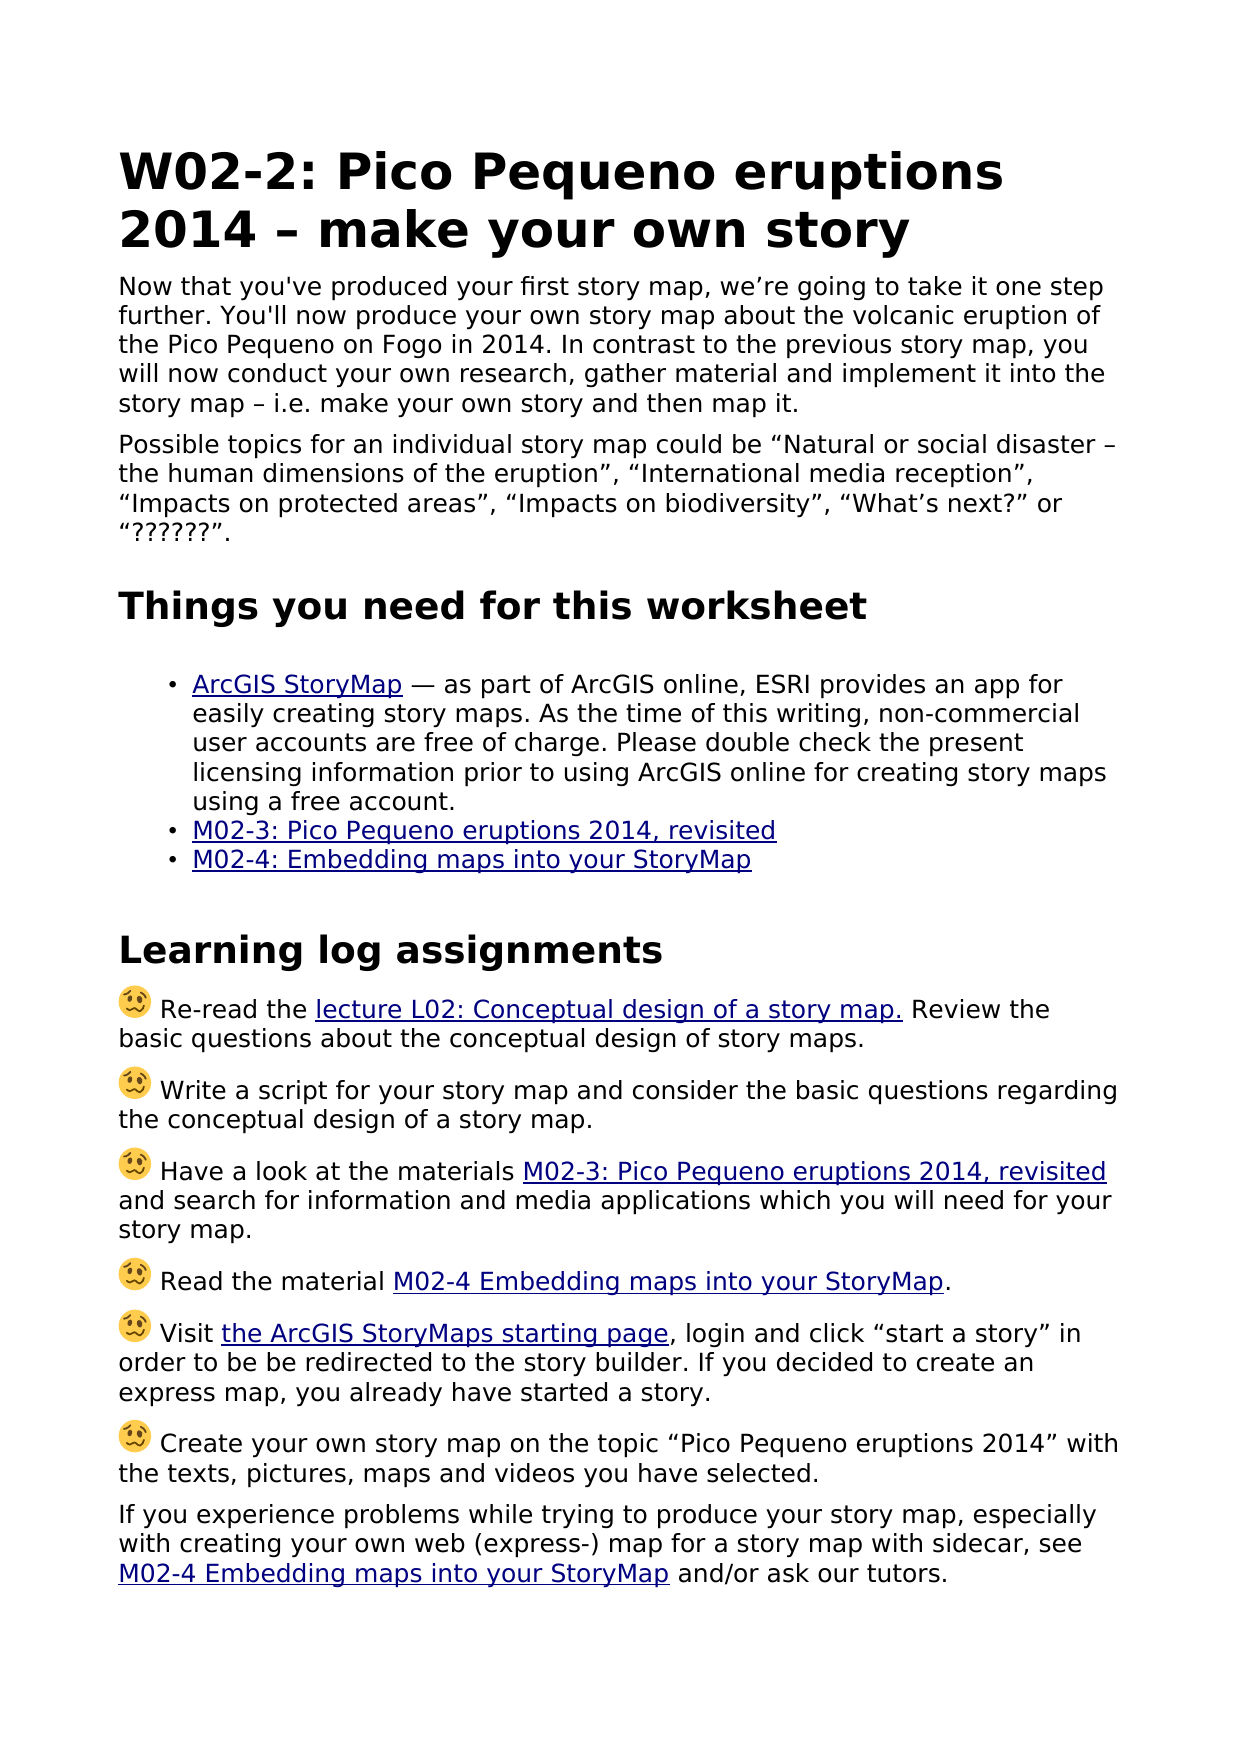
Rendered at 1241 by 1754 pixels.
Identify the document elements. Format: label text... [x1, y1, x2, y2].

text Re-read the lecture L02: Conceptual design of a story map. Review the basic questions about the conceptual design of story maps. [118, 985, 1122, 1053]
text Now that you've produced your first story map, we’re going to take it one step further. You'll now produce your own story map about the volcanic eruption of the Pico Pequeno on Fogo in 2014. In contrast to the previous story map, you will now conduct your own research, gather material and implement it into the story map – i.e. make your own story and then map it. [118, 272, 1122, 418]
list M02-4: Embedding maps into your StoryMap [177, 845, 1122, 874]
text If you experience problems while trying to produce your story map, especially with creating your own web (express-) map for a story map with sidecar, see M02-4 Embedding maps into your StoryMap and/or ask our tutors. [118, 1500, 1122, 1588]
list ArcGIS StoryMap — as part of ArcGIS online, ESRI provides an app for easily creating story maps. As the time of this writing, non-commercial user accounts are free of charge. Please double check the present licensing information prior to using ArcGIS online for creating story maps using a free account. [177, 670, 1122, 816]
text Visit the ArcGIS StoryMaps starting page, login and click “start a story” in order to be be redirected to the story builder. If you decided to create an express map, you already have started a story. [118, 1309, 1122, 1407]
subtitle W02-2: Pico Pequeno eruptions 2014 – make your own story [118, 143, 1122, 259]
text Create your own story map on the topic “Pico Pequeno eruptions 2014” with the texts, pictures, maps and videos you have selected. [118, 1419, 1122, 1488]
list M02-3: Pico Pequeno eruptions 2014, revisited [177, 816, 1122, 845]
text Write a script for your story map and consider the basic questions regarding the conceptual design of a story map. [118, 1066, 1122, 1134]
subtitle Things you need for this worksheet [118, 584, 1122, 628]
text Have a look at the materials M02-3: Pico Pequeno eruptions 2014, revisited and search for information and media applications which you will need for your story map. [118, 1147, 1122, 1245]
text Read the material M02-4 Embedding maps into your StoryMap. [118, 1257, 1122, 1297]
subtitle Learning log assignments [118, 929, 1122, 972]
text Possible topics for an individual story map could be “Natural or social disaster – the human dimensions of the eruption”, “International media reception”, “Impacts on protected areas”, “Impacts on biodiversity”, “What’s next?” or “??????”. [118, 430, 1122, 547]
